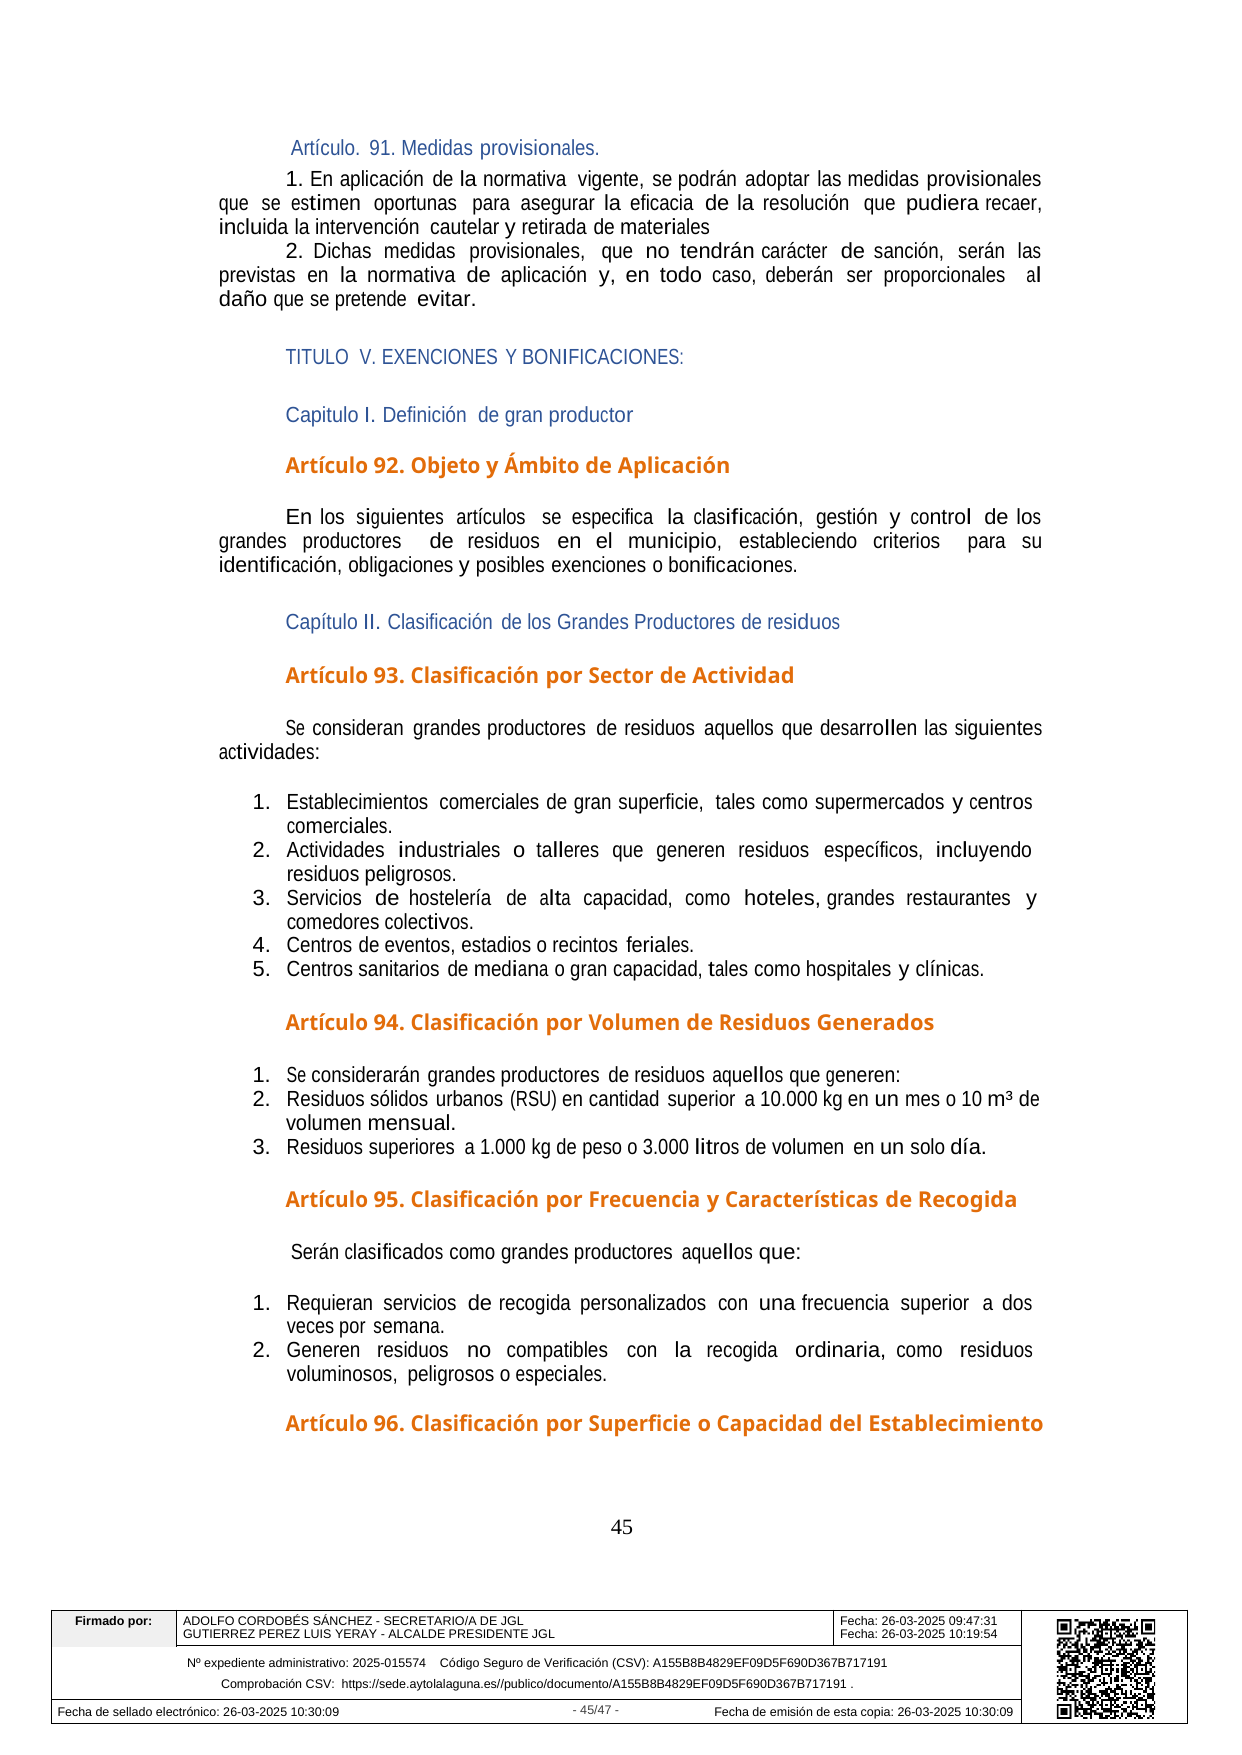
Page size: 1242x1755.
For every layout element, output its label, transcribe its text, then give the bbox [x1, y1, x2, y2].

text 2. Residuos sólidos urbanos (RSU) en cantidad superior a 10.000 kg en un mes o 10 m³ de [252, 1087, 1202, 1111]
table_header Fecha: 26-03-2025 09:47:31 Fecha: 26-03-2025 10:19:54 [834, 1611, 1021, 1645]
table_header ADOLFO CORDOBÉS SÁNCHEZ - SECRETARIO/A DE JGL GUTIERREZ PEREZ LUIS YERAY - ALCALDE PRESIDENTE JGL [177, 1611, 833, 1645]
text 4. Centros de eventos, estadios o recintos feriales. [252, 934, 1202, 957]
text 2. Generen residuos no compatibles con la recogida ordinaria, como residuos voluminosos, peligrosos o especiales. [252, 1339, 1042, 1387]
text volumen mensual. [286, 1111, 1202, 1135]
text Artículo 92. Objeto y Ámbito de Aplicación [285, 460, 1202, 479]
table_header Firmado por: [52, 1611, 176, 1645]
text 2. Actividades industriales o talleres que generen residuos específicos, incluyendo residuos peligrosos. [252, 838, 1042, 886]
table_cell Nº expediente administrativo: 2025-015574 Código Seguro de Verificación (CSV): A155B8B4829EF09D5F690D367B717191 Comprobación CSV: https://sede.aytolalaguna.es//publico/documento/A155B8B4829EF09D5F690D367B717191 . [52, 1646, 1021, 1699]
text 1. En aplicación de la normativa vigente, se podrán adoptar las medidas provisionales que se estimen oportunas para asegurar la eficacia de la resolución que pudiera recaer, incluida la intervención cautelar y retirada de materiales [218, 167, 1042, 239]
text 5. Centros sanitarios de mediana o gran capacidad, tales como hospitales y clínicas. [252, 957, 1202, 982]
text En los siguientes artículos se especifica la clasificación, gestión y control de los grandes productores de residuos en el municipio, estableciendo criterios para su identificación, obligaciones y posibles exenciones o bonificaciones. [218, 505, 1043, 577]
text Serán clasificados como grandes productores aquellos que: [291, 1239, 1202, 1264]
text 1. Establecimientos comerciales de gran superficie, tales como supermercados y centros comerciales. [252, 791, 1042, 838]
text Artículo. 91. Medidas provisionales. [291, 135, 1202, 160]
text 1. Requieran servicios de recogida personalizados con una frecuencia superior a dos veces por semana. [252, 1291, 1042, 1338]
text 3. Servicios de hostelería de alta capacidad, como hoteles, grandes restaurantes y comedores colectivos. [252, 886, 1043, 934]
text Se consideran grandes productores de residuos aquellos que desarrollen las siguientes actividades: [218, 716, 1042, 764]
text Capítulo II. Clasificación de los Grandes Productores de residuos [285, 609, 1202, 634]
text 3. Residuos superiores a 1.000 kg de peso o 3.000 litros de volumen en un solo día. [252, 1135, 1202, 1159]
text 1. Se considerarán grandes productores de residuos aquellos que generen: [252, 1062, 1202, 1087]
text TITULO V. EXENCIONES Y BONIFICACIONES: Capitulo I. Definición de gran productor [285, 344, 691, 427]
text Artículo 96. Clasificación por Superficie o Capacidad del Establecimiento [285, 1412, 1202, 1437]
text Artículo 95. Clasificación por Frecuencia y Características de Recogida [285, 1184, 1202, 1214]
text Artículo 93. Clasificación por Sector de Actividad [285, 660, 1202, 690]
table_cell Fecha de sellado electrónico: 26-03-2025 10:30:09 - 45/47 - Fecha de emisión de esta copia: 26-03-2025 10:30:09 [52, 1700, 1021, 1723]
table_header [1022, 1611, 1187, 1723]
text Artículo 94. Clasificación por Volumen de Residuos Generados [285, 1007, 1202, 1037]
text 45 [605, 1514, 639, 1539]
text 2. Dichas medidas provisionales, que no tendrán carácter de sanción, serán las previstas en la normativa de aplicación y, en todo caso, deberán ser proporcionales al daño que se pretende evitar. [218, 239, 1042, 311]
